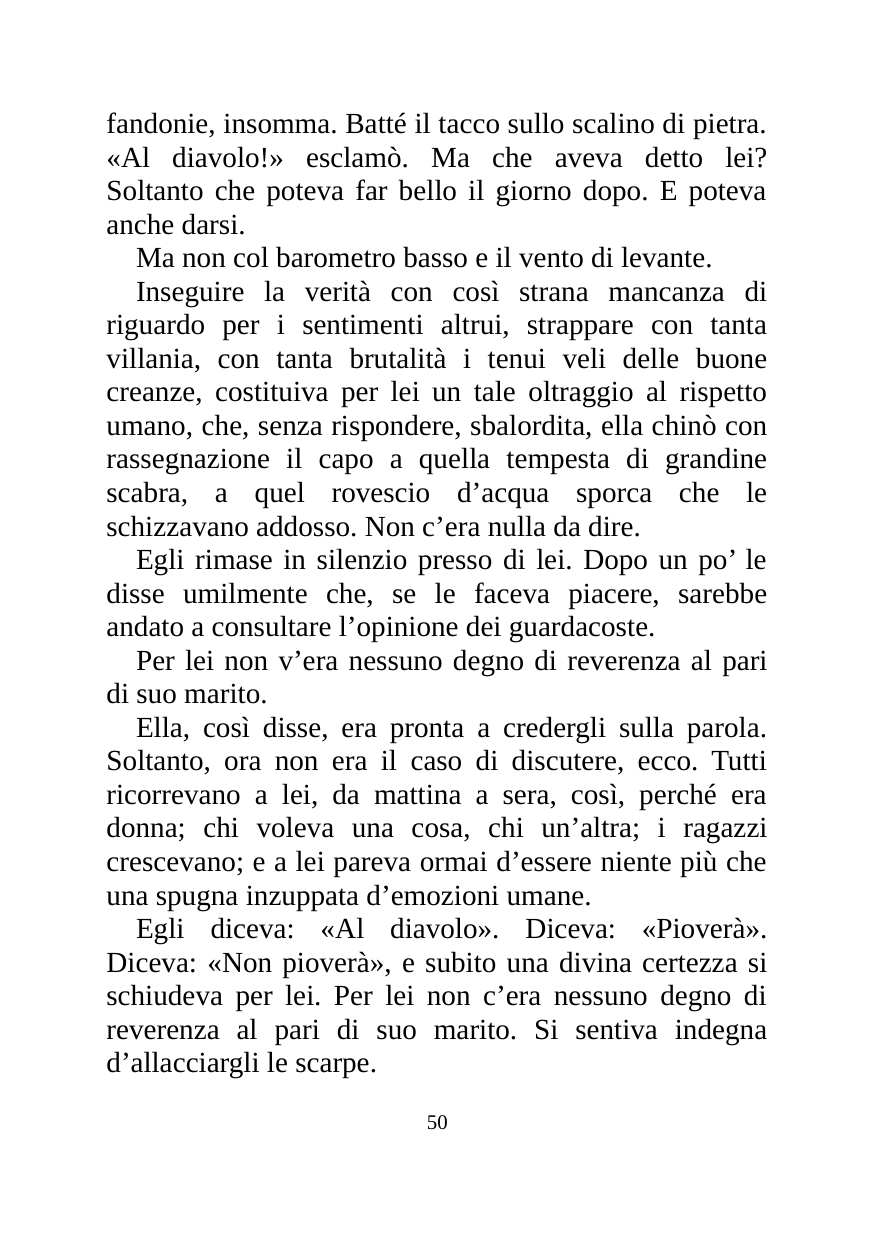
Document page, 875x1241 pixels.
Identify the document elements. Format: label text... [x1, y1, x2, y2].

text fandonie, insomma. Batté il tacco sullo scalino di pietra. «Al diavolo!» esclamò. Ma che aveva detto lei? Soltanto che poteva far bello il giorno dopo. E poteva anche darsi. [106, 106, 768, 240]
text Per lei non v’era nessuno degno di reverenza al pari di suo marito. [106, 643, 768, 710]
text Egli rimase in silenzio presso di lei. Dopo un po’ le disse umilmente che, se le faceva piacere, sarebbe andato a consultare l’opinione dei guardacoste. [106, 542, 768, 643]
text Egli diceva: «Al diavolo». Diceva: «Pioverà». Diceva: «Non pioverà», e subito una divina certezza si schiudeva per lei. Per lei non c’era nessuno degno di reverenza al pari di suo marito. Si sentiva indegna d’allacciargli le scarpe. [106, 911, 768, 1079]
text Ella, così disse, era pronta a credergli sulla parola. Soltanto, ora non era il caso di discutere, ecco. Tutti ricorrevano a lei, da mattina a sera, così, perché era donna; chi voleva una cosa, chi un’altra; i ragazzi crescevano; e a lei pareva ormai d’essere niente più che una spugna inzuppata d’emozioni umane. [106, 710, 768, 911]
text Ma non col barometro basso e il vento di levante. [106, 240, 768, 274]
text Inseguire la verità con così strana mancanza di riguardo per i sentimenti altrui, strappare con tanta villania, con tanta brutalità i tenui veli delle buone creanze, costituiva per lei un tale oltraggio al rispetto umano, che, senza rispondere, sbalordita, ella chinò con rassegnazione il capo a quella tempesta di grandine scabra, a quel rovescio d’acqua sporca che le schizzavano addosso. Non c’era nulla da dire. [106, 274, 768, 542]
